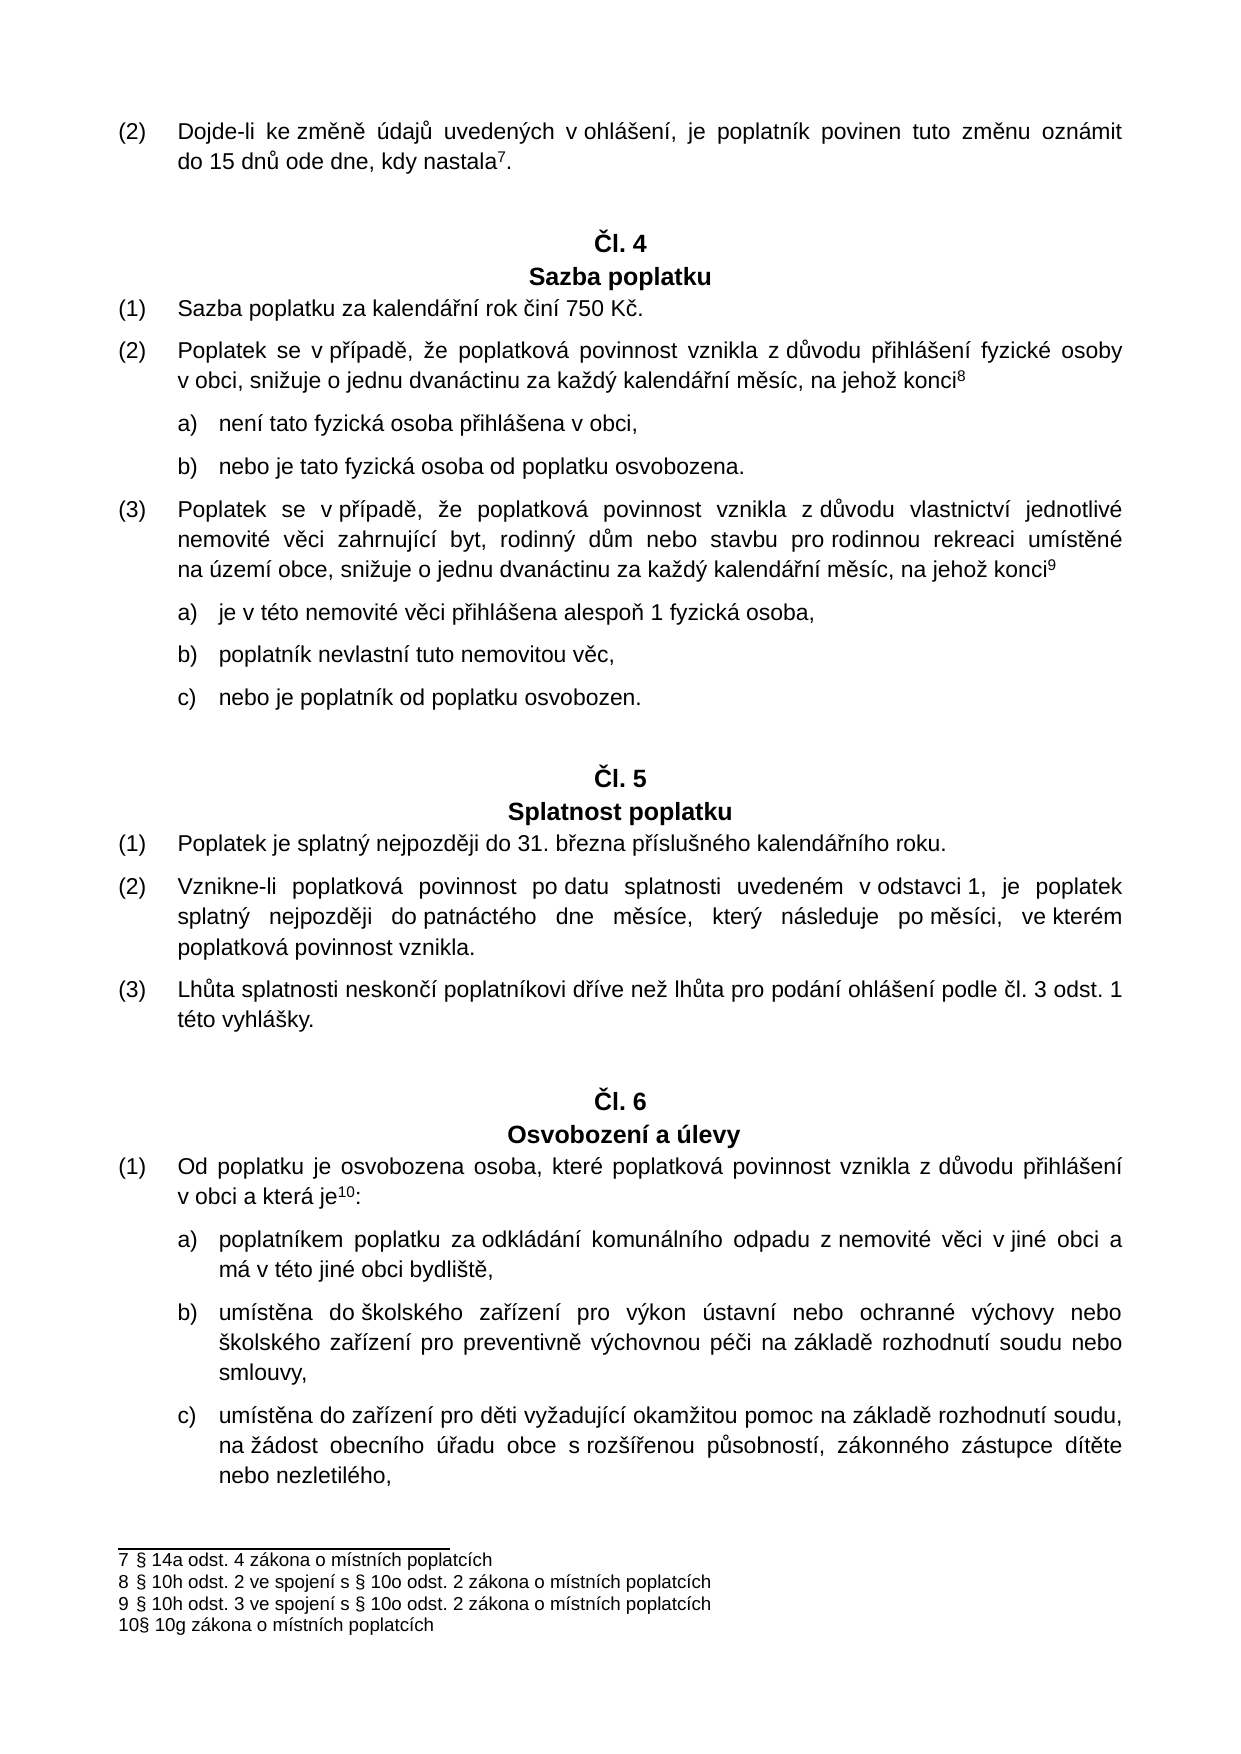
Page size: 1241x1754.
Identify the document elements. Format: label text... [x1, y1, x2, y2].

list je v této nemovité věci přihlášena alespoň 1 fyzická osoba, [177, 599, 1122, 625]
list § 10h odst. 2 ve spojení s § 10o odst. 2 zákona o místních poplatcích [118, 1571, 1122, 1592]
list Sazba poplatku za kalendářní rok činí 750 Kč. [118, 294, 1122, 321]
list Poplatek se v případě, že poplatková povinnost vznikla z důvodu přihlášení fyzické osoby v obci, snižuje o jednu dvanáctinu za každý kalendářní měsíc, na jehož konci [118, 337, 1122, 394]
list Poplatek je splatný nejpozději do 31. března příslušného kalendářního roku. [118, 830, 1122, 857]
list poplatníkem poplatku za odkládání komunálního odpadu z nemovité věci v jiné obci a má v této jiné obci bydliště, [177, 1226, 1122, 1282]
subtitle Čl. 6 Osvobození a úlevy [118, 1087, 1122, 1148]
list § 10g zákona o místních poplatcích [118, 1614, 1122, 1635]
list Poplatek se v případě, že poplatková povinnost vznikla z důvodu vlastnictví jednotlivé nemovité věci zahrnující byt, rodinný dům nebo stavbu pro rodinnou rekreaci umístěné na území obce, snižuje o jednu dvanáctinu za každý kalendářní měsíc, na jehož konci [118, 496, 1122, 582]
list § 10h odst. 3 ve spojení s § 10o odst. 2 zákona o místních poplatcích [118, 1592, 1122, 1614]
list není tato fyzická osoba přihlášena v obci, [177, 410, 1122, 437]
list Dojde-li ke změně údajů uvedených v ohlášení, je poplatník povinen tuto změnu oznámit do 15 dnů ode dne, kdy nastala. [118, 118, 1122, 175]
list Lhůta splatnosti neskončí poplatníkovi dříve než lhůta pro podání ohlášení podle čl. 3 odst. 1 této vyhlášky. [118, 976, 1122, 1033]
list § 14a odst. 4 zákona o místních poplatcích [118, 1549, 1122, 1571]
list Vznikne-li poplatková povinnost po datu splatnosti uvedeném v odstavci 1, je poplatek splatný nejpozději do patnáctého dne měsíce, který následuje po měsíci, ve kterém poplatková povinnost vznikla. [118, 873, 1122, 960]
list nebo je tato fyzická osoba od poplatku osvobozena. [177, 453, 1122, 479]
list poplatník nevlastní tuto nemovitou věc, [177, 641, 1122, 668]
list nebo je poplatník od poplatku osvobozen. [177, 684, 1122, 711]
subtitle Čl. 4 Sazba poplatku [118, 228, 1122, 290]
subtitle Čl. 5 Splatnost poplatku [118, 764, 1122, 826]
list umístěna do zařízení pro děti vyžadující okamžitou pomoc na základě rozhodnutí soudu, na žádost obecního úřadu obce s rozšířenou působností, zákonného zástupce dítěte nebo nezletilého, [177, 1402, 1122, 1488]
list umístěna do školského zařízení pro výkon ústavní nebo ochranné výchovy nebo školského zařízení pro preventivně výchovnou péči na základě rozhodnutí soudu nebo smlouvy, [177, 1298, 1122, 1385]
list Od poplatku je osvobozena osoba, které poplatková povinnost vznikla z důvodu přihlášení v obci a která je: [118, 1153, 1122, 1209]
